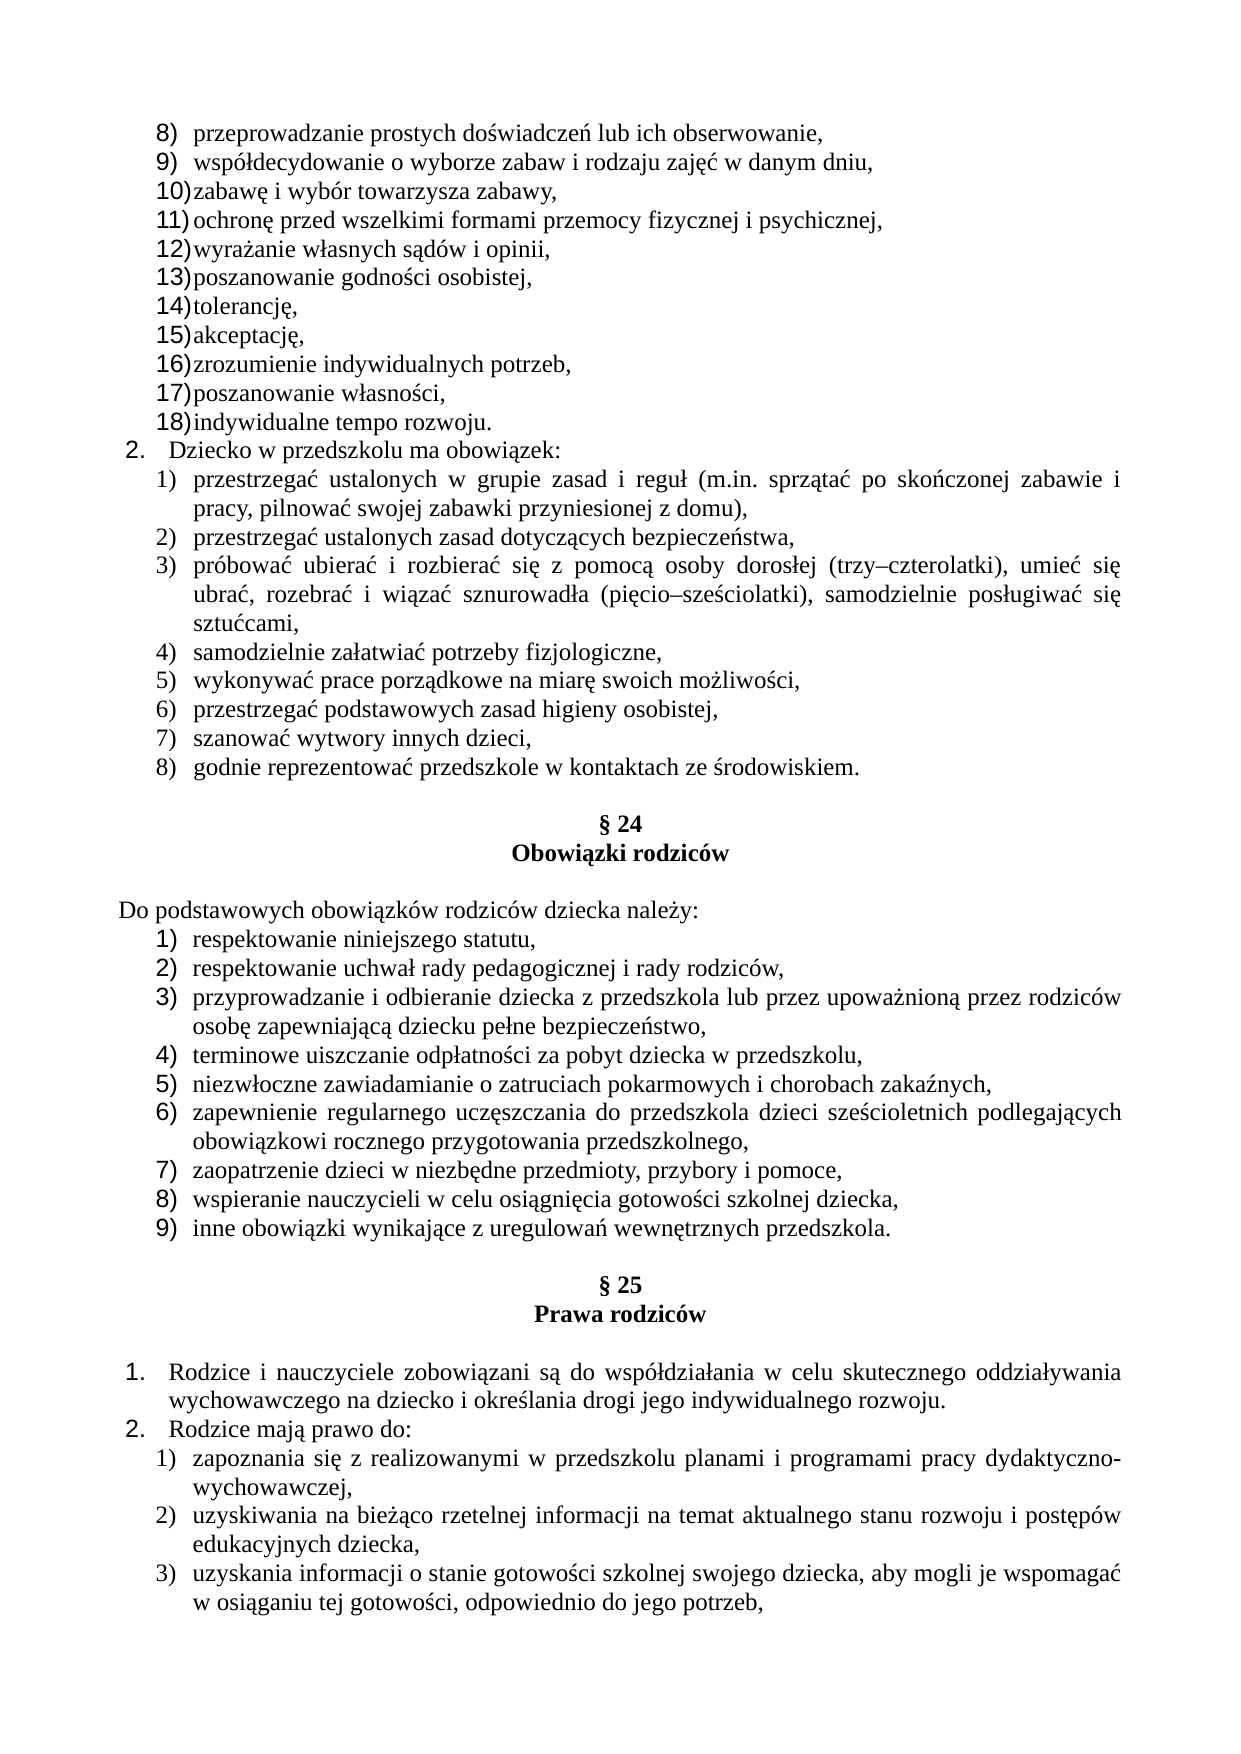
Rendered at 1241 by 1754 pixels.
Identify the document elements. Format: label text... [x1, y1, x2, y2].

text § 25 [118, 1270, 1122, 1299]
list uzyskania informacji o stanie gotowości szkolnej swojego dziecka, aby mogli je wspomagać w osiąganiu tej gotowości, odpowiednio do jego potrzeb, [155, 1558, 1122, 1616]
list współdecydowanie o wyborze zabaw i rodzaju zajęć w danym dniu, [156, 147, 1122, 176]
list inne obowiązki wynikające z uregulowań wewnętrznych przedszkola. [155, 1213, 1122, 1242]
list poszanowanie własności, [156, 378, 1122, 407]
list terminowe uiszczanie odpłatności za pobyt dziecka w przedszkolu, [155, 1040, 1122, 1068]
text § 24 [118, 809, 1122, 838]
list przestrzegać ustalonych w grupie zasad i reguł (m.in. sprzątać po skończonej zabawie i pracy, pilnować swojej zabawki przyniesionej z domu), [156, 464, 1122, 522]
list samodzielnie załatwiać potrzeby fizjologiczne, [156, 637, 1122, 666]
list przestrzegać ustalonych zasad dotyczących bezpieczeństwa, [156, 522, 1122, 551]
list tolerancję, [156, 291, 1122, 320]
list respektowanie uchwał rady pedagogicznej i rady rodziców, [155, 953, 1122, 982]
list przyprowadzanie i odbieranie dziecka z przedszkola lub przez upoważnioną przez rodziców osobę zapewniającą dziecku pełne bezpieczeństwo, [155, 982, 1122, 1040]
list zabawę i wybór towarzysza zabawy, [156, 176, 1122, 205]
list Rodzice mają prawo do: [118, 1414, 1122, 1443]
list Rodzice i nauczyciele zobowiązani są do współdziałania w celu skutecznego oddziaływania wychowawczego na dziecko i określania drogi jego indywidualnego rozwoju. [118, 1357, 1122, 1414]
list przeprowadzanie prostych doświadczeń lub ich obserwowanie, [156, 118, 1122, 147]
list zapewnienie regularnego uczęszczania do przedszkola dzieci sześcioletnich podlegających obowiązkowi rocznego przygotowania przedszkolnego, [155, 1097, 1122, 1155]
list zapoznania się z realizowanymi w przedszkolu planami i programami pracy dydaktyczno-wychowawczej, [155, 1443, 1122, 1501]
list poszanowanie godności osobistej, [156, 262, 1122, 291]
list Dziecko w przedszkolu ma obowiązek: [118, 436, 1122, 464]
text Do podstawowych obowiązków rodziców dziecka należy: [118, 896, 1122, 924]
list wykonywać prace porządkowe na miarę swoich możliwości, [156, 666, 1122, 694]
list uzyskiwania na bieżąco rzetelnej informacji na temat aktualnego stanu rozwoju i postępów edukacyjnych dziecka, [155, 1501, 1122, 1558]
list wspieranie nauczycieli w celu osiągnięcia gotowości szkolnej dziecka, [155, 1184, 1122, 1213]
list indywidualne tempo rozwoju. [156, 407, 1122, 436]
list zaopatrzenie dzieci w niezbędne przedmioty, przybory i pomoce, [155, 1155, 1122, 1184]
list wyrażanie własnych sądów i opinii, [156, 233, 1122, 262]
text Obowiązki rodziców [118, 838, 1122, 867]
list godnie reprezentować przedszkole w kontaktach ze środowiskiem. [156, 752, 1122, 781]
list zrozumienie indywidualnych potrzeb, [156, 349, 1122, 378]
list niezwłoczne zawiadamianie o zatruciach pokarmowych i chorobach zakaźnych, [155, 1068, 1122, 1097]
list próbować ubierać i rozbierać się z pomocą osoby dorosłej (trzy–czterolatki), umieć się ubrać, rozebrać i wiązać sznurowadła (pięcio–sześciolatki), samodzielnie posługiwać się sztućcami, [156, 551, 1122, 637]
text Prawa rodziców [118, 1299, 1122, 1328]
list respektowanie niniejszego statutu, [155, 924, 1122, 953]
list szanować wytwory innych dzieci, [156, 723, 1122, 752]
list przestrzegać podstawowych zasad higieny osobistej, [156, 694, 1122, 723]
list akceptację, [156, 320, 1122, 349]
list ochronę przed wszelkimi formami przemocy fizycznej i psychicznej, [156, 205, 1122, 233]
